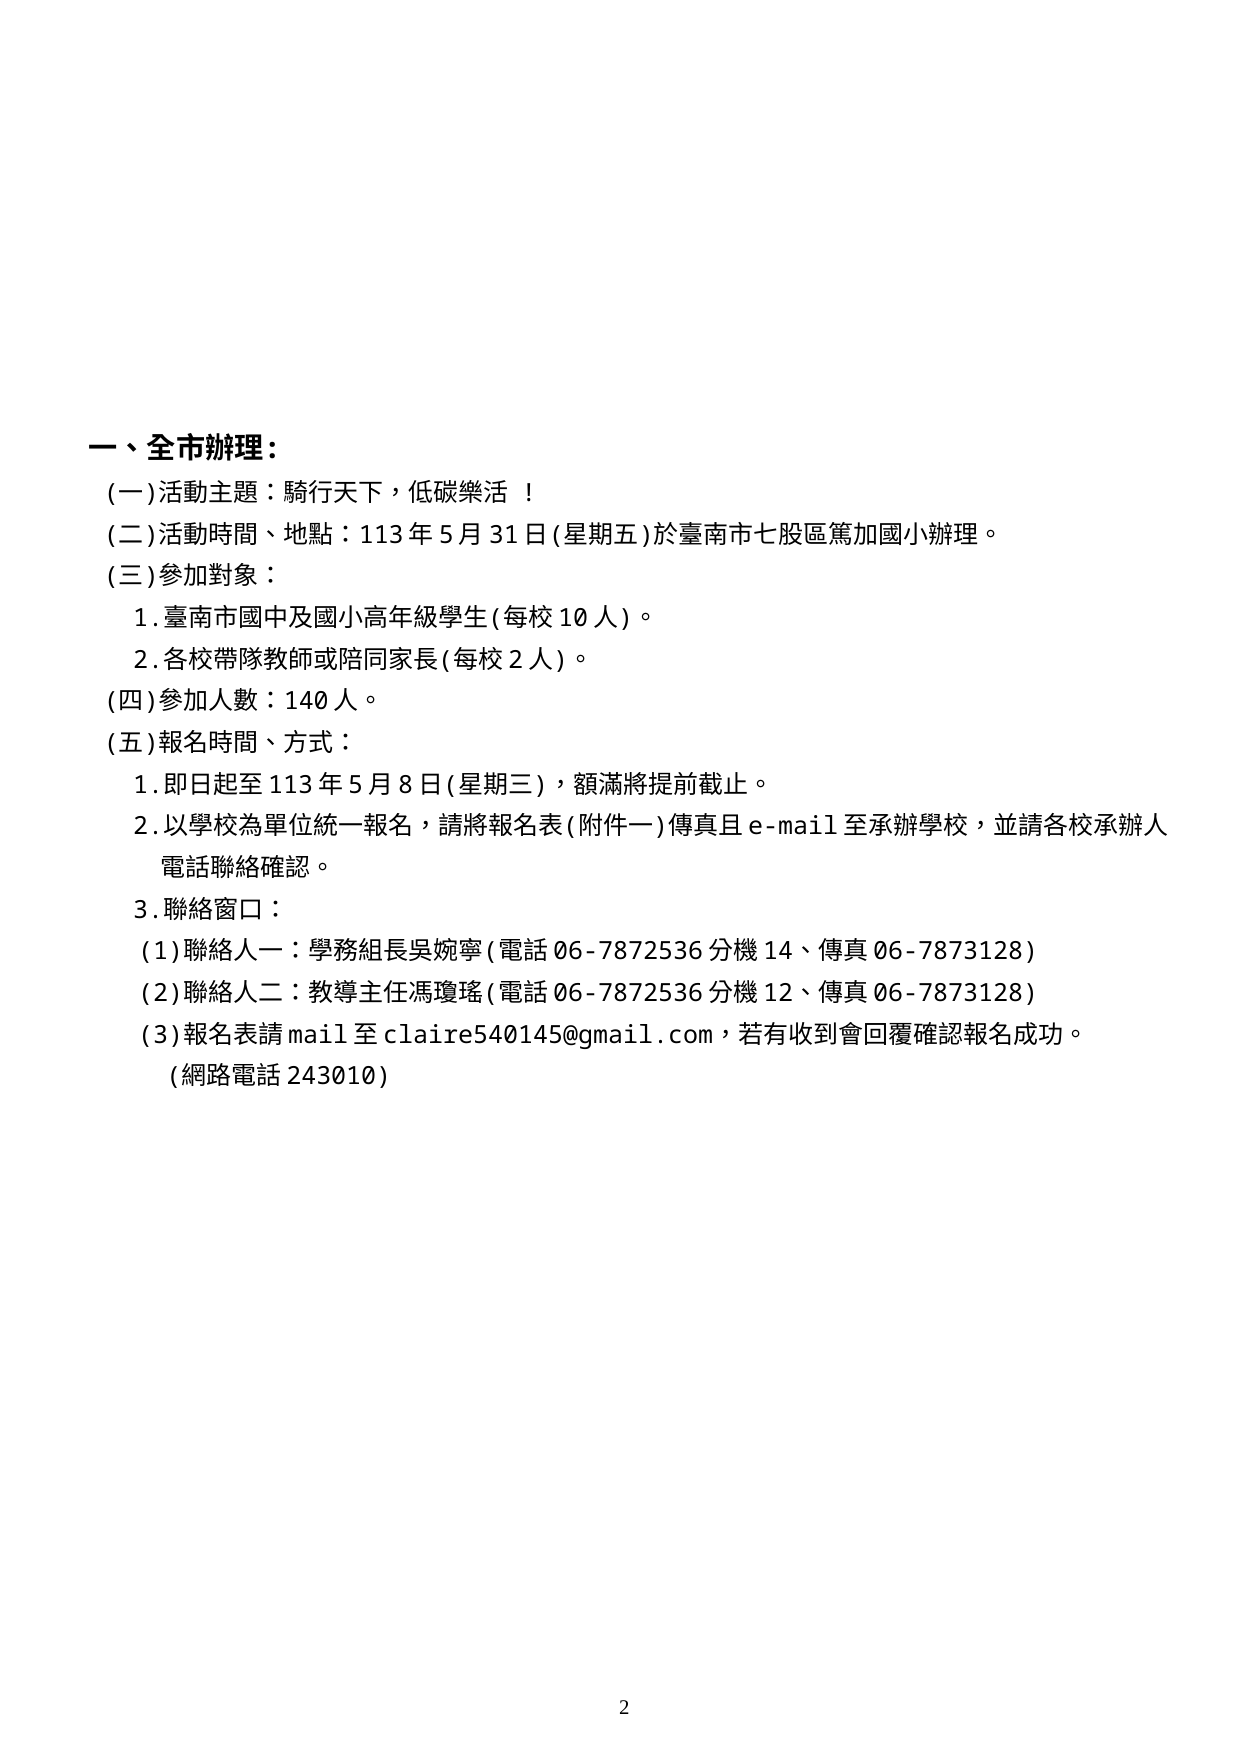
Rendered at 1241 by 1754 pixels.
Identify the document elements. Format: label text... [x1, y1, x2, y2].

text 2.各校帶隊教師或陪同家長(每校2人)。 [133, 634, 1181, 675]
text 1.臺南市國中及國小高年級學生(每校10人)。 [133, 592, 1181, 634]
text (網路電話243010) [138, 1050, 1181, 1092]
text (3)報名表請mail至claire540145@gmail.com，若有收到會回覆確認報名成功。 [138, 1009, 1181, 1050]
text (五)報名時間、方式： [103, 717, 1181, 759]
text 3.聯絡窗口： [133, 884, 1181, 925]
text 一、全市辦理: [88, 425, 1181, 467]
text (二)活動時間、地點：113年5月31日(星期五)於臺南市七股區篤加國小辦理。 [103, 509, 1181, 550]
text (四)參加人數：140人。 [103, 675, 1181, 717]
text (一)活動主題：騎行天下，低碳樂活 ! [103, 467, 1181, 509]
text (三)參加對象： [103, 550, 1181, 592]
text (1)聯絡人一：學務組長吳婉寧(電話06-7872536分機14、傳真06-7873128) [138, 925, 1181, 967]
text 1.即日起至113年5月8日(星期三)，額滿將提前截止。 [133, 759, 1181, 800]
text (2)聯絡人二：教導主任馮瓊瑤(電話06-7872536分機12、傳真06-7873128) [138, 967, 1181, 1009]
text 2.以學校為單位統一報名，請將報名表(附件一)傳真且e-mail至承辦學校，並請各校承辦人電話聯絡確認。 [133, 800, 1181, 884]
